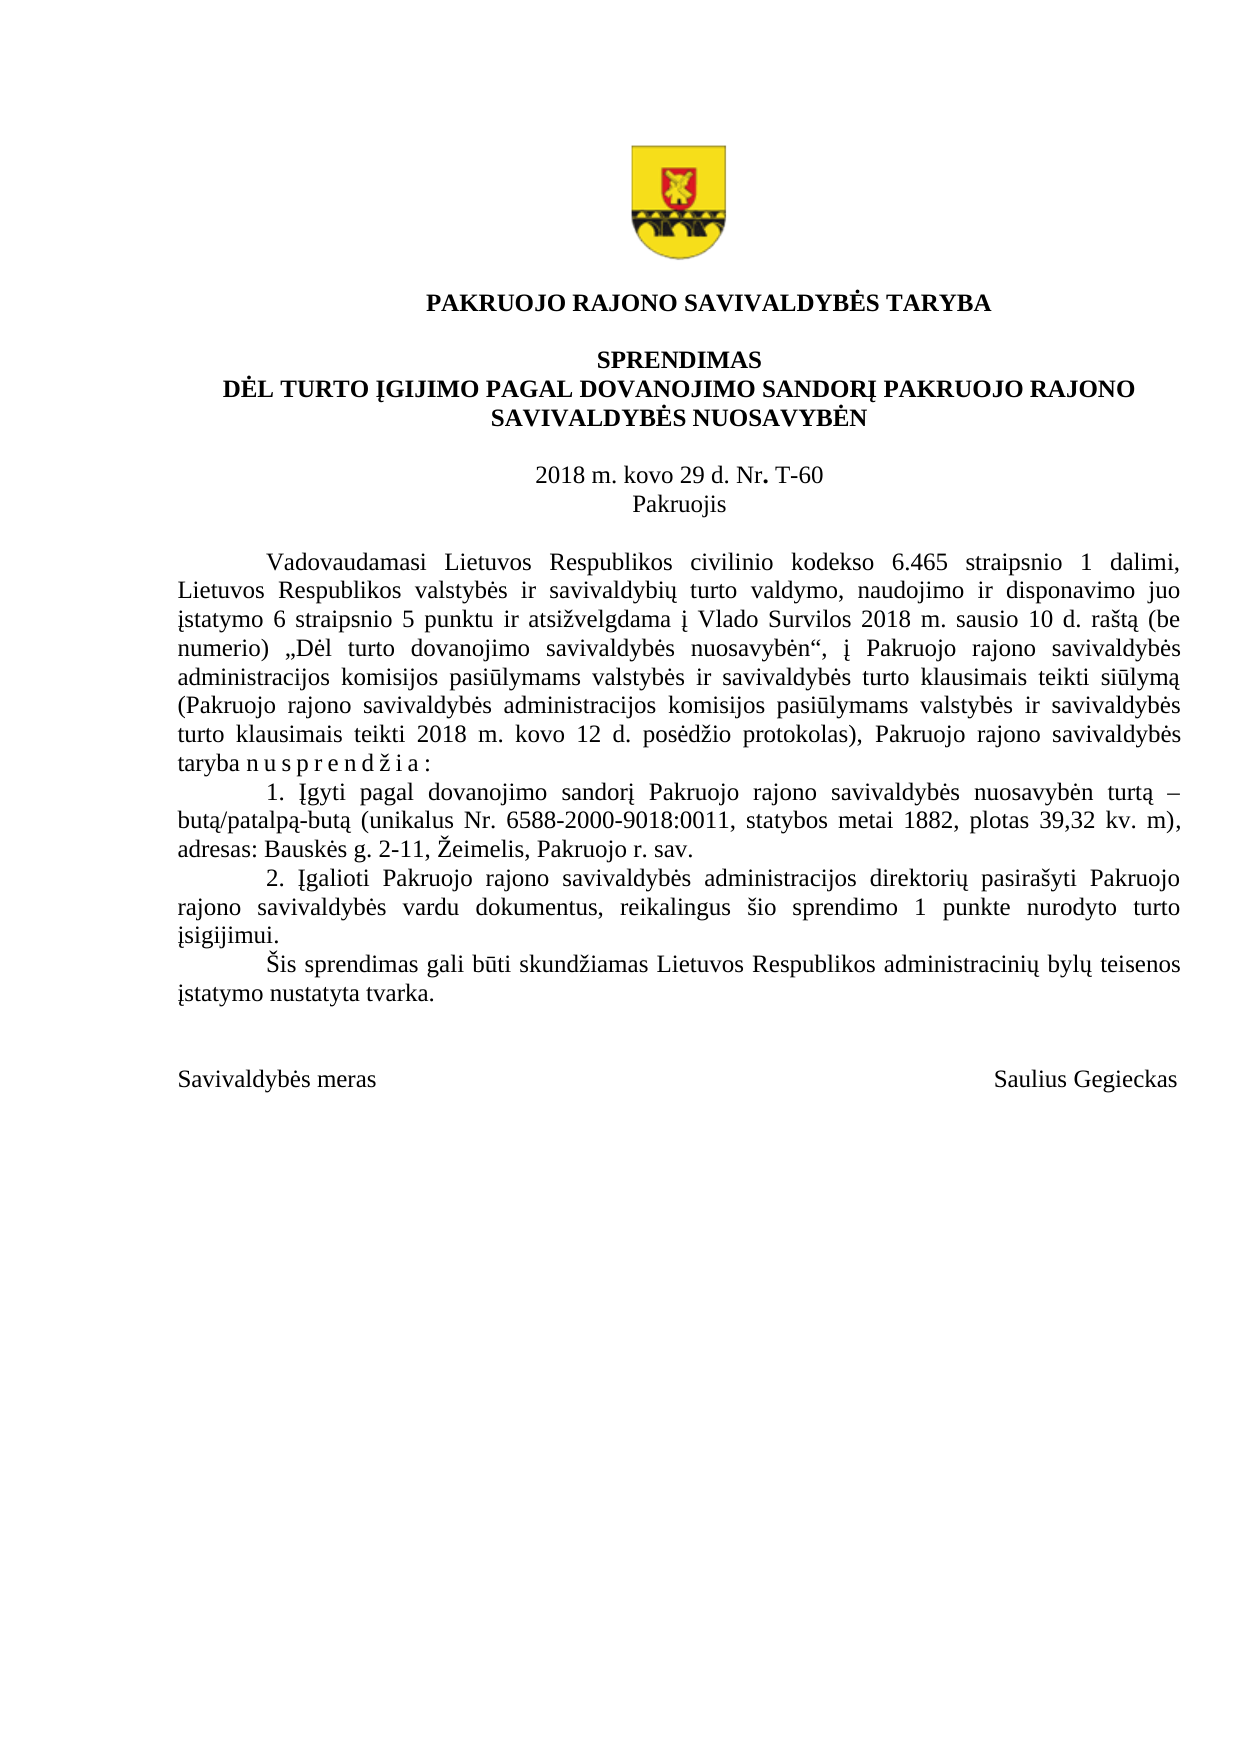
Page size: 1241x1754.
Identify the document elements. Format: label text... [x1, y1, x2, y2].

text Šis sprendimas gali būti skundžiamas Lietuvos Respublikos administracinių bylų teisenos įstatymo nustatyta tvarka. [177, 949, 1181, 1007]
subtitle SPRENDIMAS [177, 346, 1181, 374]
text DĖL TURTO ĮGIJIMO PAGAL DOVANOJIMO SANDORĮ PAKRUOJO RAJONO SAVIVALDYBĖS NUOSAVYBĖN [177, 374, 1181, 432]
text 2. Įgalioti Pakruojo rajono savivaldybės administracijos direktorių pasirašyti Pakruojo rajono savivaldybės vardu dokumentus, reikalingus šio sprendimo 1 punkte nurodyto turto įsigijimui. [177, 863, 1181, 949]
text 2018 m. kovo 29 d. Nr. T-60 [177, 461, 1181, 489]
text Savivaldybės meras Saulius Gegieckas [177, 1064, 1181, 1122]
text Vadovaudamasi Lietuvos Respublikos civilinio kodekso 6.465 straipsnio 1 dalimi, Lietuvos Respublikos valstybės ir savivaldybių turto valdymo, naudojimo ir disponavimo juo įstatymo 6 straipsnio 5 punktu ir atsižvelgdama į Vlado Survilos 2018 m. sausio 10 d. raštą (be numerio) „Dėl turto dovanojimo savivaldybės nuosavybėn“, į Pakruojo rajono savivaldybės administracijos komisijos pasiūlymams valstybės ir savivaldybės turto klausimais teikti siūlymą (Pakruojo rajono savivaldybės administracijos komisijos pasiūlymams valstybės ir savivaldybės turto klausimais teikti 2018 m. kovo 12 d. posėdžio protokolas), Pakruojo rajono savivaldybės taryba nusprendžia: [177, 547, 1181, 777]
text 1. Įgyti pagal dovanojimo sandorį Pakruojo rajono savivaldybės nuosavybėn turtą – butą/patalpą-butą (unikalus Nr. 6588-2000-9018:0011, statybos metai 1882, plotas 39,32 kv. m), adresas: Bauskės g. 2-11, Žeimelis, Pakruojo r. sav. [177, 777, 1181, 863]
text Pakruojis [177, 489, 1181, 518]
text PAKRUOJO RAJONO SAVIVALDYBĖS TARYBA [177, 288, 1181, 317]
